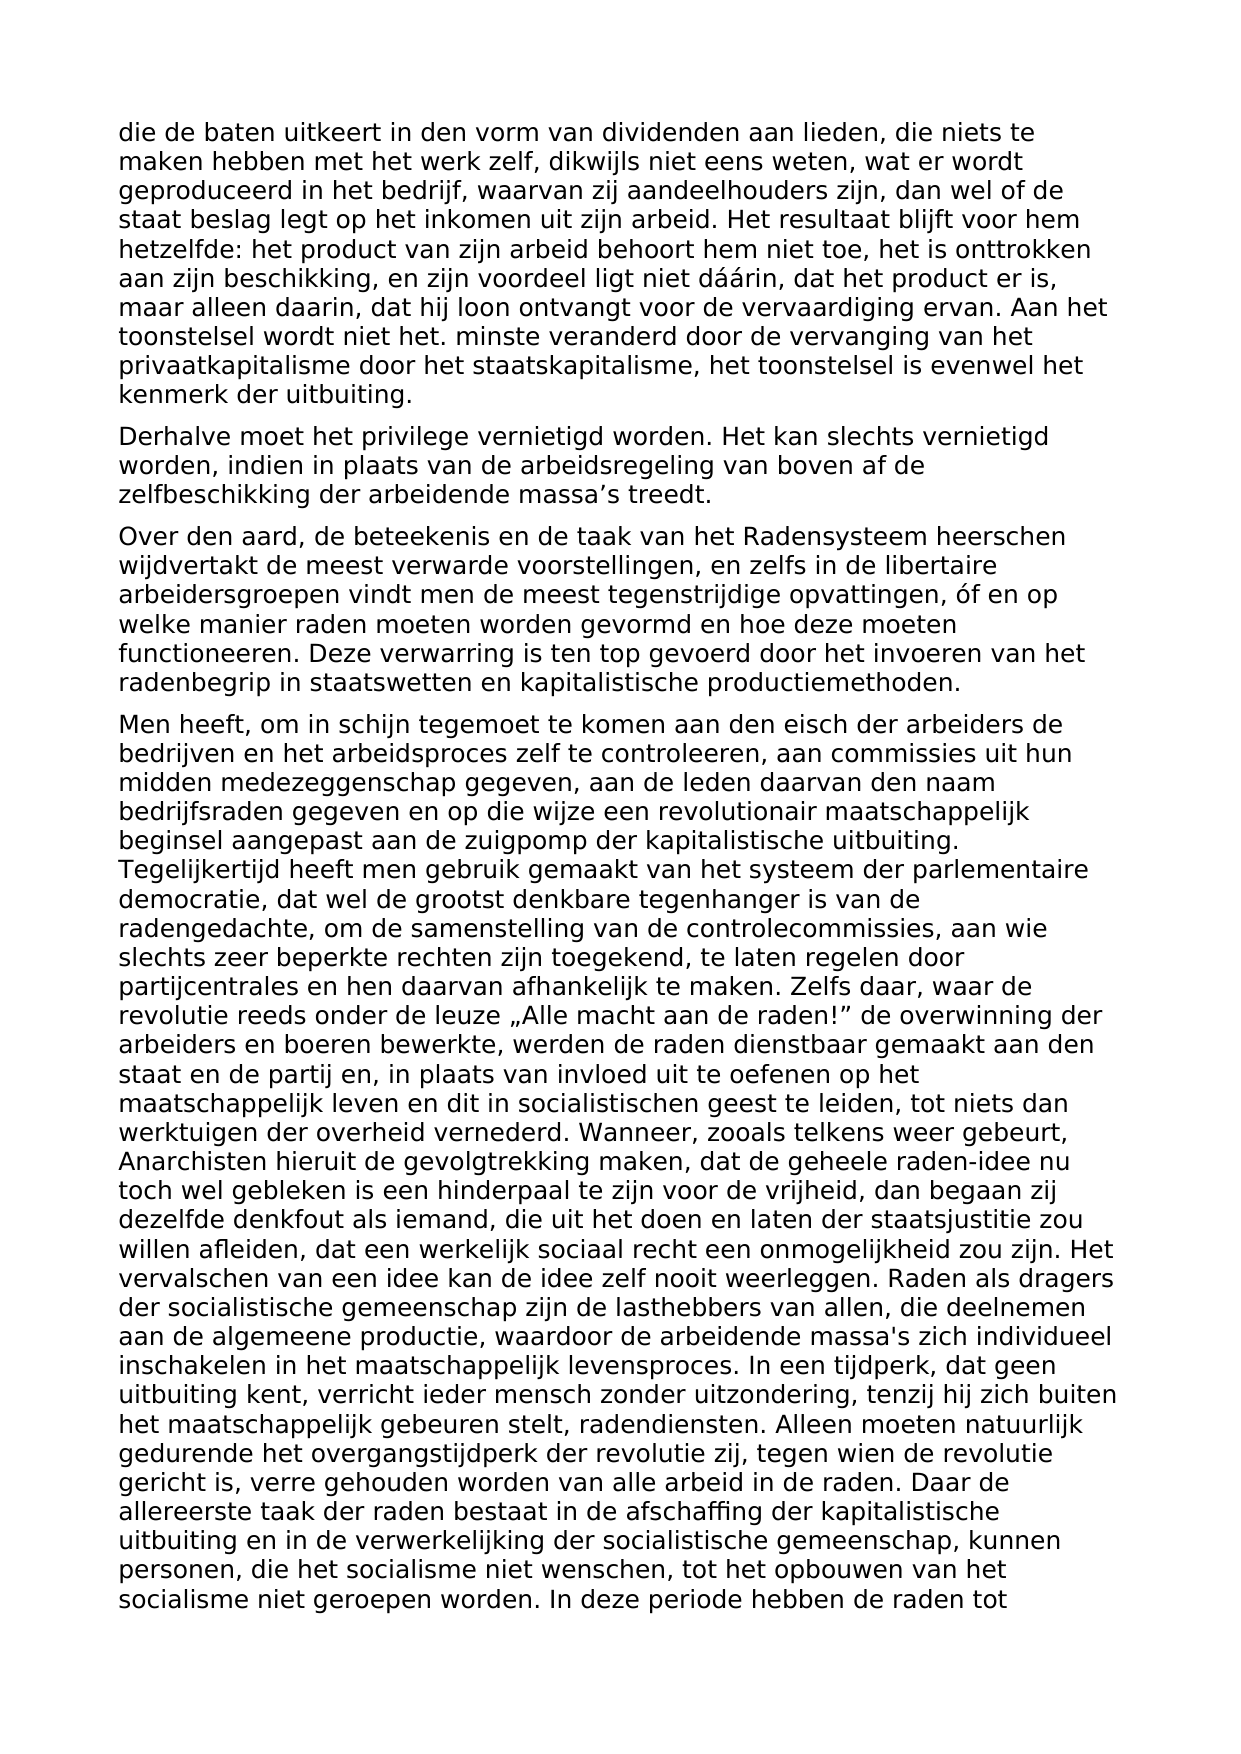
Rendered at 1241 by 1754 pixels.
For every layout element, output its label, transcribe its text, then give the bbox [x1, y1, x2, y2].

text Derhalve moet het privilege vernietigd worden. Het kan slechts vernietigd worden, indien in plaats van de arbeidsregeling van boven af de zelfbeschikking der arbeidende massa’s treedt. [118, 422, 1122, 510]
text die de baten uitkeert in den vorm van dividenden aan lieden, die niets te maken hebben met het werk zelf, dikwijls niet eens weten, wat er wordt geproduceerd in het bedrijf, waarvan zij aandeelhouders zijn, dan wel of de staat beslag legt op het inkomen uit zijn arbeid. Het resultaat blijft voor hem hetzelfde: het product van zijn arbeid behoort hem niet toe, het is onttrokken aan zijn beschikking, en zijn voordeel ligt niet dáárin, dat het product er is, maar alleen daarin, dat hij loon ontvangt voor de vervaardiging ervan. Aan het toonstelsel wordt niet het. minste veranderd door de vervanging van het privaatkapitalisme door het staatskapitalisme, het toonstelsel is evenwel het kenmerk der uitbuiting. [118, 118, 1122, 410]
text Men heeft, om in schijn tegemoet te komen aan den eisch der arbeiders de bedrijven en het arbeidsproces zelf te controleeren, aan commissies uit hun midden medezeggenschap gegeven, aan de leden daarvan den naam bedrijfsraden gegeven en op die wijze een revolutionair maatschappelijk beginsel aangepast aan de zuigpomp der kapitalistische uitbuiting. Tegelijkertijd heeft men gebruik gemaakt van het systeem der parlementaire democratie, dat wel de grootst denkbare tegenhanger is van de radengedachte, om de samenstelling van de controlecommissies, aan wie slechts zeer beperkte rechten zijn toegekend, te laten regelen door partijcentrales en hen daarvan afhankelijk te maken. Zelfs daar, waar de revolutie reeds onder de leuze „Alle macht aan de raden!” de overwinning der arbeiders en boeren bewerkte, werden de raden dienstbaar gemaakt aan den staat en de partij en, in plaats van invloed uit te oefenen op het maatschappelijk leven en dit in socialistischen geest te leiden, tot niets dan werktuigen der overheid vernederd. Wanneer, zooals telkens weer gebeurt, Anarchisten hieruit de gevolgtrekking maken, dat de geheele raden-idee nu toch wel gebleken is een hinderpaal te zijn voor de vrijheid, dan begaan zij dezelfde denkfout als iemand, die uit het doen en laten der staatsjustitie zou willen afleiden, dat een werkelijk sociaal recht een onmogelijkheid zou zijn. Het vervalschen van een idee kan de idee zelf nooit weerleggen. Raden als dragers der socialistische gemeenschap zijn de lasthebbers van allen, die deelnemen aan de algemeene productie, waardoor de arbeidende massa's zich individueel inschakelen in het maatschappelijk levensproces. In een tijdperk, dat geen uitbuiting kent, verricht ieder mensch zonder uitzondering, tenzij hij zich buiten het maatschappelijk gebeuren stelt, radendiensten. Alleen moeten natuurlijk gedurende het overgangstijdperk der revolutie zij, tegen wien de revolutie gericht is, verre gehouden worden van alle arbeid in de raden. Daar de allereerste taak der raden bestaat in de afschaffing der kapitalistische uitbuiting en in de verwerkelijking der socialistische gemeenschap, kunnen personen, die het socialisme niet wenschen, tot het opbouwen van het socialisme niet geroepen worden. In deze periode hebben de raden tot [118, 710, 1122, 1614]
text Over den aard, de beteekenis en de taak van het Radensysteem heerschen wijdvertakt de meest verwarde voorstellingen, en zelfs in de libertaire arbeidersgroepen vindt men de meest tegenstrijdige opvattingen, óf en op welke manier raden moeten worden gevormd en hoe deze moeten functioneeren. Deze verwarring is ten top gevoerd door het invoeren van het radenbegrip in staatswetten en kapitalistische productiemethoden. [118, 522, 1122, 697]
